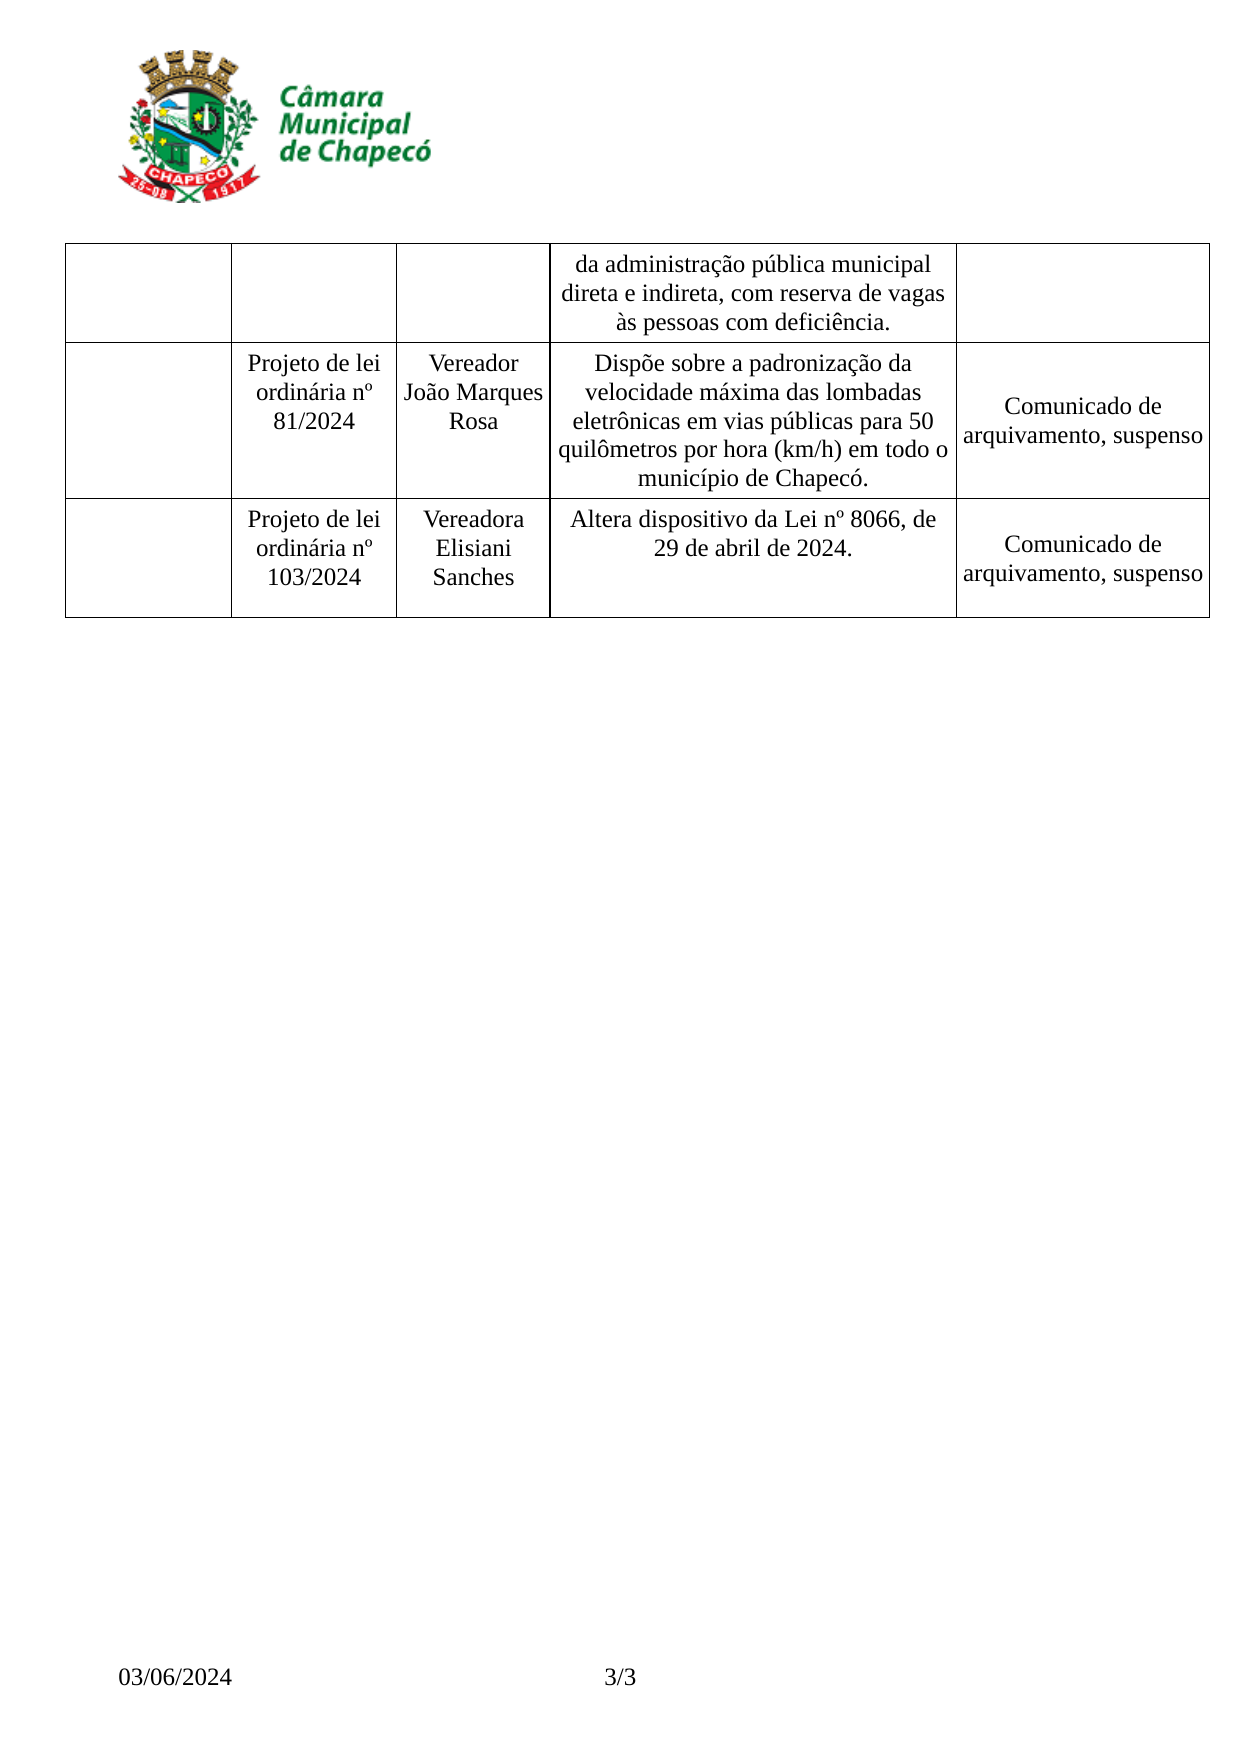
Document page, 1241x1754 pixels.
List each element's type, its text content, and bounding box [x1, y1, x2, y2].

table_cell [397, 244, 549, 342]
table_cell [232, 244, 396, 342]
table_cell Projeto de lei ordinária nº 81/2024 [232, 343, 396, 498]
table_cell Comunicado de arquivamento, suspenso [957, 343, 1209, 498]
table_cell Vereadora Elisiani Sanches [397, 499, 549, 617]
table_cell [66, 244, 231, 342]
table_cell Comunicado de arquivamento, suspenso [957, 499, 1209, 617]
picture [118, 50, 431, 203]
table_cell da administração pública municipal direta e indireta, com reserva de vagas às pessoas com deficiência. [551, 244, 956, 342]
table_cell [66, 343, 231, 498]
table_cell Altera dispositivo da Lei nº 8066, de 29 de abril de 2024. [551, 499, 956, 617]
table_cell [66, 499, 231, 617]
table_cell [957, 244, 1209, 342]
table_cell Dispõe sobre a padronização da velocidade máxima das lombadas eletrônicas em vias públicas para 50 quilômetros por hora (km/h) em todo o município de Chapecó. [551, 343, 956, 498]
table_cell Projeto de lei ordinária nº 103/2024 [232, 499, 396, 617]
table_cell Vereador João Marques Rosa [397, 343, 549, 498]
